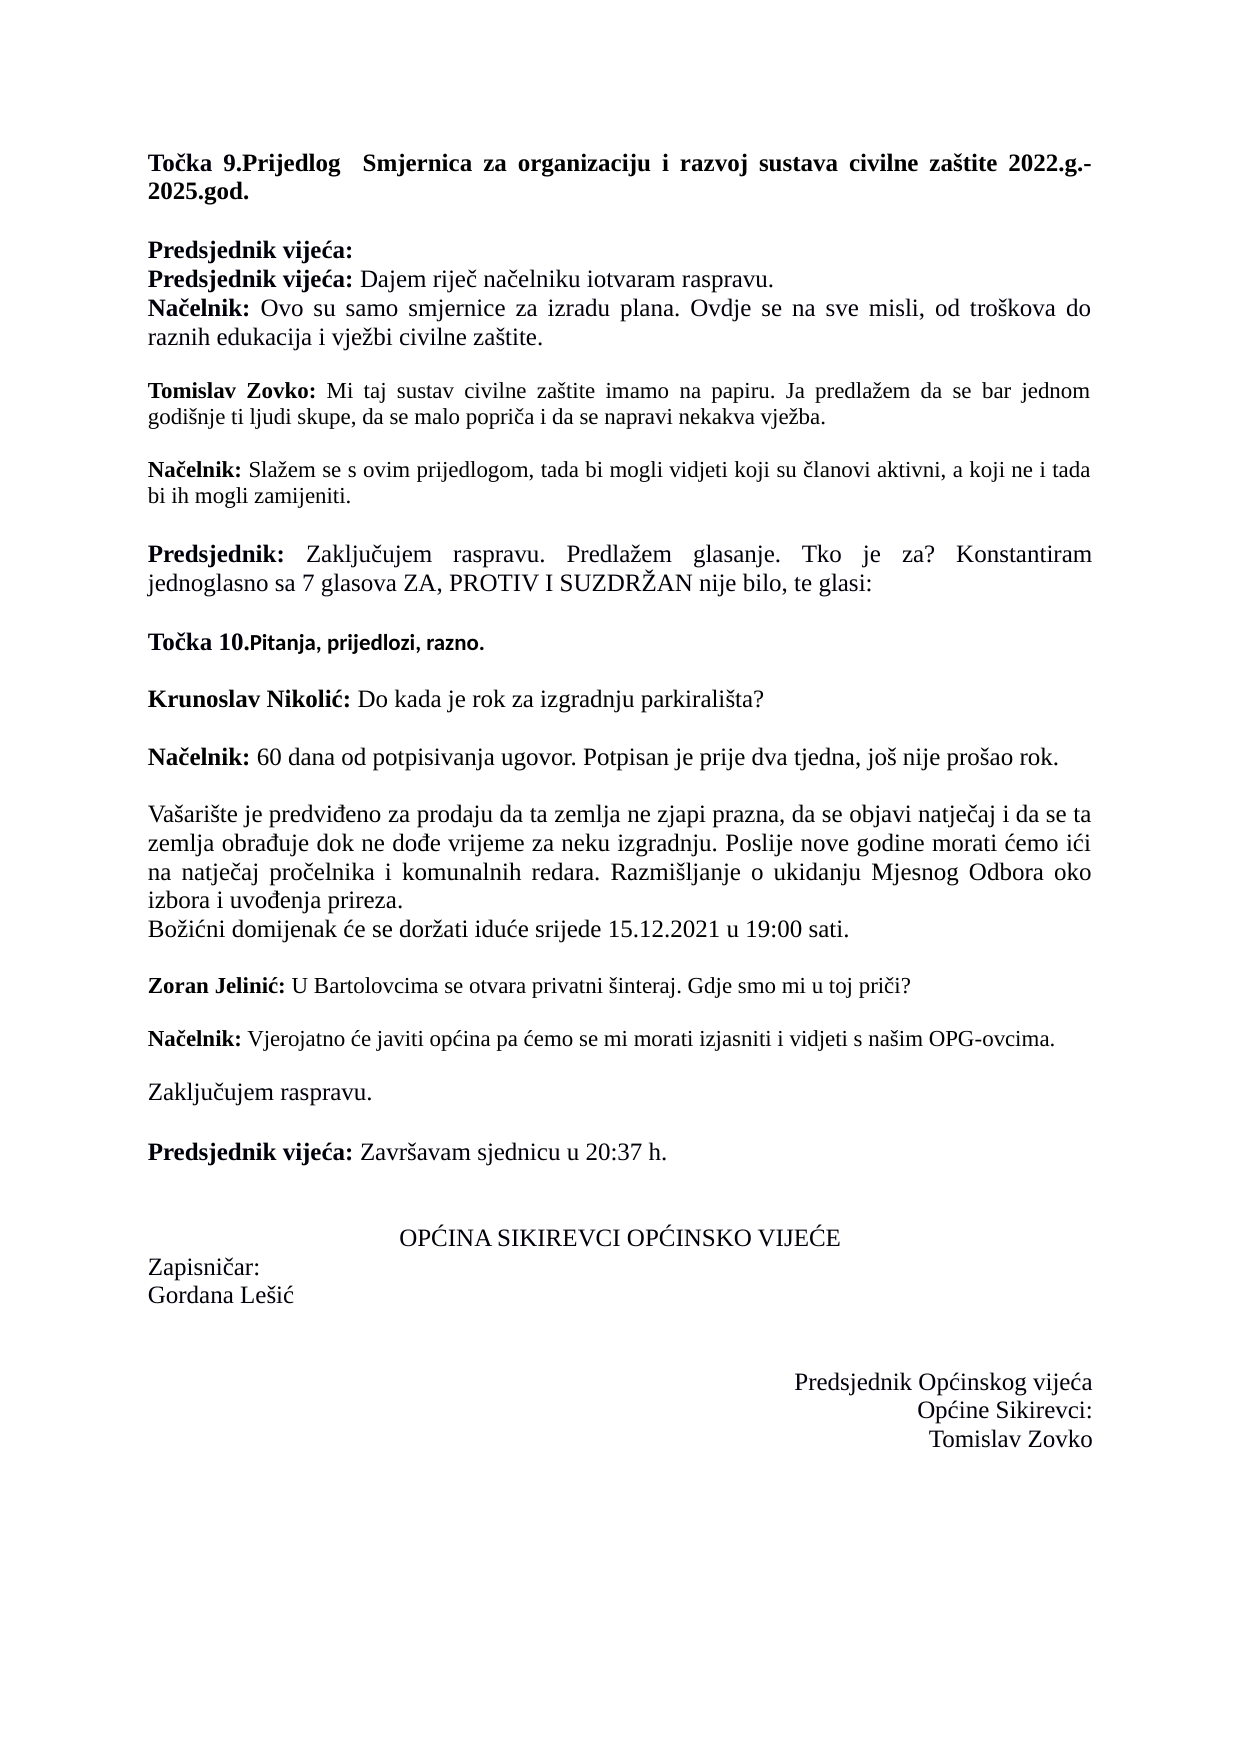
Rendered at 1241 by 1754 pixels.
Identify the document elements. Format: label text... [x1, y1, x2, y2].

text OPĆINA SIKIREVCI OPĆINSKO VIJEĆE [148, 1223, 1093, 1252]
text Zaključujem raspravu. [148, 1077, 1093, 1106]
text Vašarište je predviđeno za prodaju da ta zemlja ne zjapi prazna, da se objavi natječaj i da se ta zemlja obrađuje dok ne dođe vrijeme za neku izgradnju. Poslije nove godine morati ćemo ići na natječaj pročelnika i komunalnih redara. Razmišljanje o ukidanju Mjesnog Odbora oko izbora i uvođenja prireza. [148, 799, 1093, 914]
text Predsjednik: Zaključujem raspravu. Predlažem glasanje. Tko je za? Konstantiram jednoglasno sa 7 glasova ZA, PROTIV I SUZDRŽAN nije bilo, te glasi: [148, 539, 1093, 597]
text Zapisničar: [148, 1252, 1093, 1280]
text Načelnik: Ovo su samo smjernice za izradu plana. Ovdje se na sve misli, od troškova do raznih edukacija i vježbi civilne zaštite. [148, 293, 1093, 351]
text Načelnik: 60 dana od potpisivanja ugovor. Potpisan je prije dva tjedna, još nije prošao rok. [148, 742, 1093, 771]
text Predsjednik vijeća: [148, 236, 1093, 264]
text Tomislav Zovko [148, 1424, 1093, 1453]
text Načelnik: Vjerojatno će javiti općina pa ćemo se mi morati izjasniti i vidjeti s našim OPG-ovcima. [148, 1024, 1093, 1051]
text Točka 10.Pitanja, prijedlozi, razno. [148, 627, 1093, 656]
text Predsjednik Općinskog vijeća [148, 1367, 1093, 1395]
text Predsjednik vijeća: Završavam sjednicu u 20:37 h. [148, 1137, 1093, 1165]
text Božićni domijenak će se doržati iduće srijede 15.12.2021 u 19:00 sati. [148, 914, 1093, 943]
text Zoran Jelinić: U Bartolovcima se otvara privatni šinteraj. Gdje smo mi u toj priči? [148, 972, 1093, 998]
text Točka 9.Prijedlog Smjernica za organizaciju i razvoj sustava civilne zaštite 2022.g.-2025.god. [148, 148, 1093, 205]
text Općine Sikirevci: [148, 1395, 1093, 1424]
text Predsjednik vijeća: Dajem riječ načelniku iotvaram raspravu. [148, 264, 1093, 293]
text Tomislav Zovko: Mi taj sustav civilne zaštite imamo na papiru. Ja predlažem da se bar jednom godišnje ti ljudi skupe, da se malo popriča i da se napravi nekakva vježba. [148, 377, 1093, 430]
text Načelnik: Slažem se s ovim prijedlogom, tada bi mogli vidjeti koji su članovi aktivni, a koji ne i tada bi ih mogli zamijeniti. [148, 456, 1093, 509]
text Gordana Lešić [148, 1280, 1093, 1309]
text Krunoslav Nikolić: Do kada je rok za izgradnju parkirališta? [148, 684, 1093, 713]
